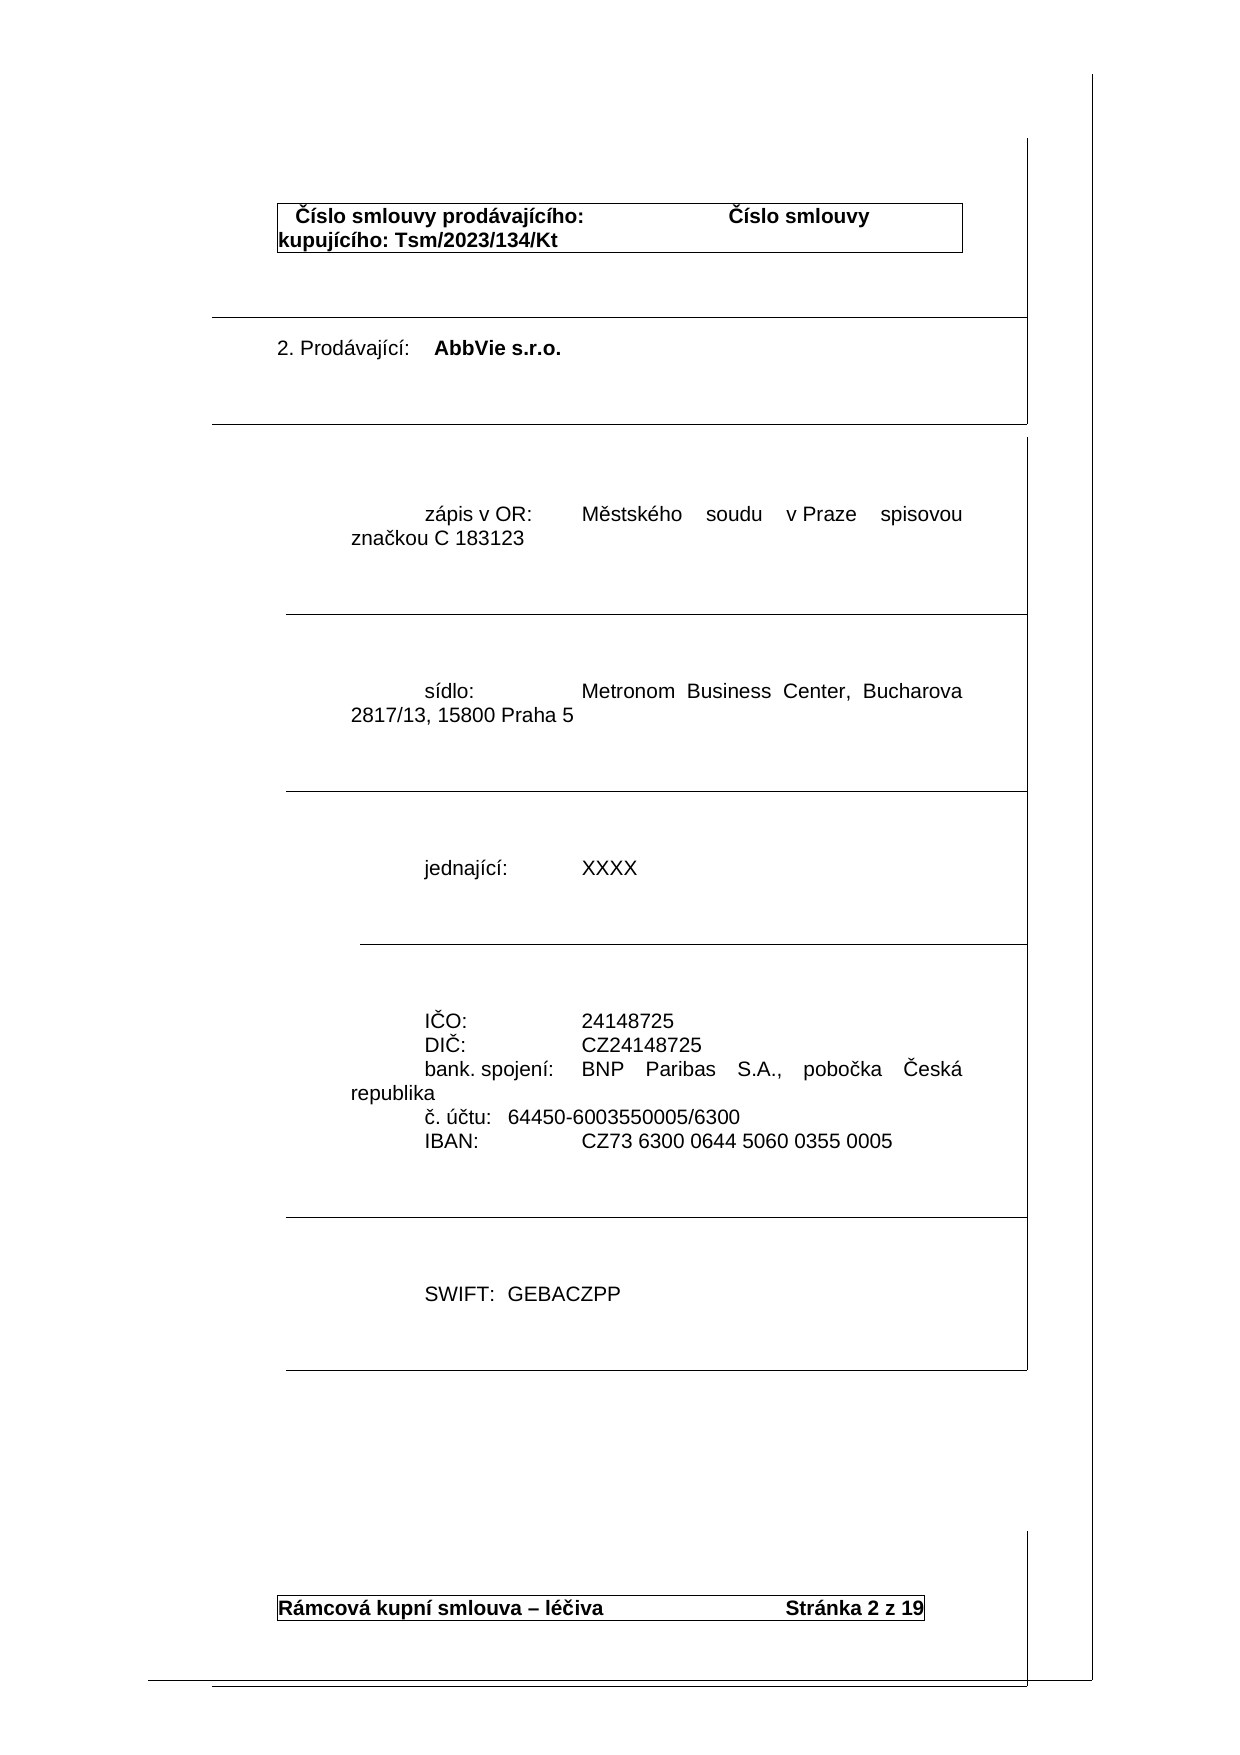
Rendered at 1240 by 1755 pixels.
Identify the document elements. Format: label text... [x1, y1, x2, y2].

text IBAN: CZ73 6300 0644 5060 0355 0005 [286, 1129, 1027, 1217]
text SWIFT: GEBACZPP [286, 1217, 1027, 1370]
text DIČ: CZ24148725 [286, 1033, 1027, 1057]
text jednající: XXXX [360, 791, 1027, 944]
text sídlo: Metronom Business Center, Bucharova 2817/13, 15800 Praha 5 [286, 614, 1027, 791]
text 2. Prodávající: AbbVie s.r.o. [212, 336, 1027, 424]
text IČO: 24148725 [286, 944, 1027, 1033]
text bank. spojení: BNP Paribas S.A., pobočka Česká republika [286, 1057, 1027, 1105]
text č. účtu: 64450-6003550005/6300 [286, 1105, 1027, 1129]
text zápis v OR: Městského soudu v Praze spisovou značkou C 183123 [286, 437, 1027, 614]
